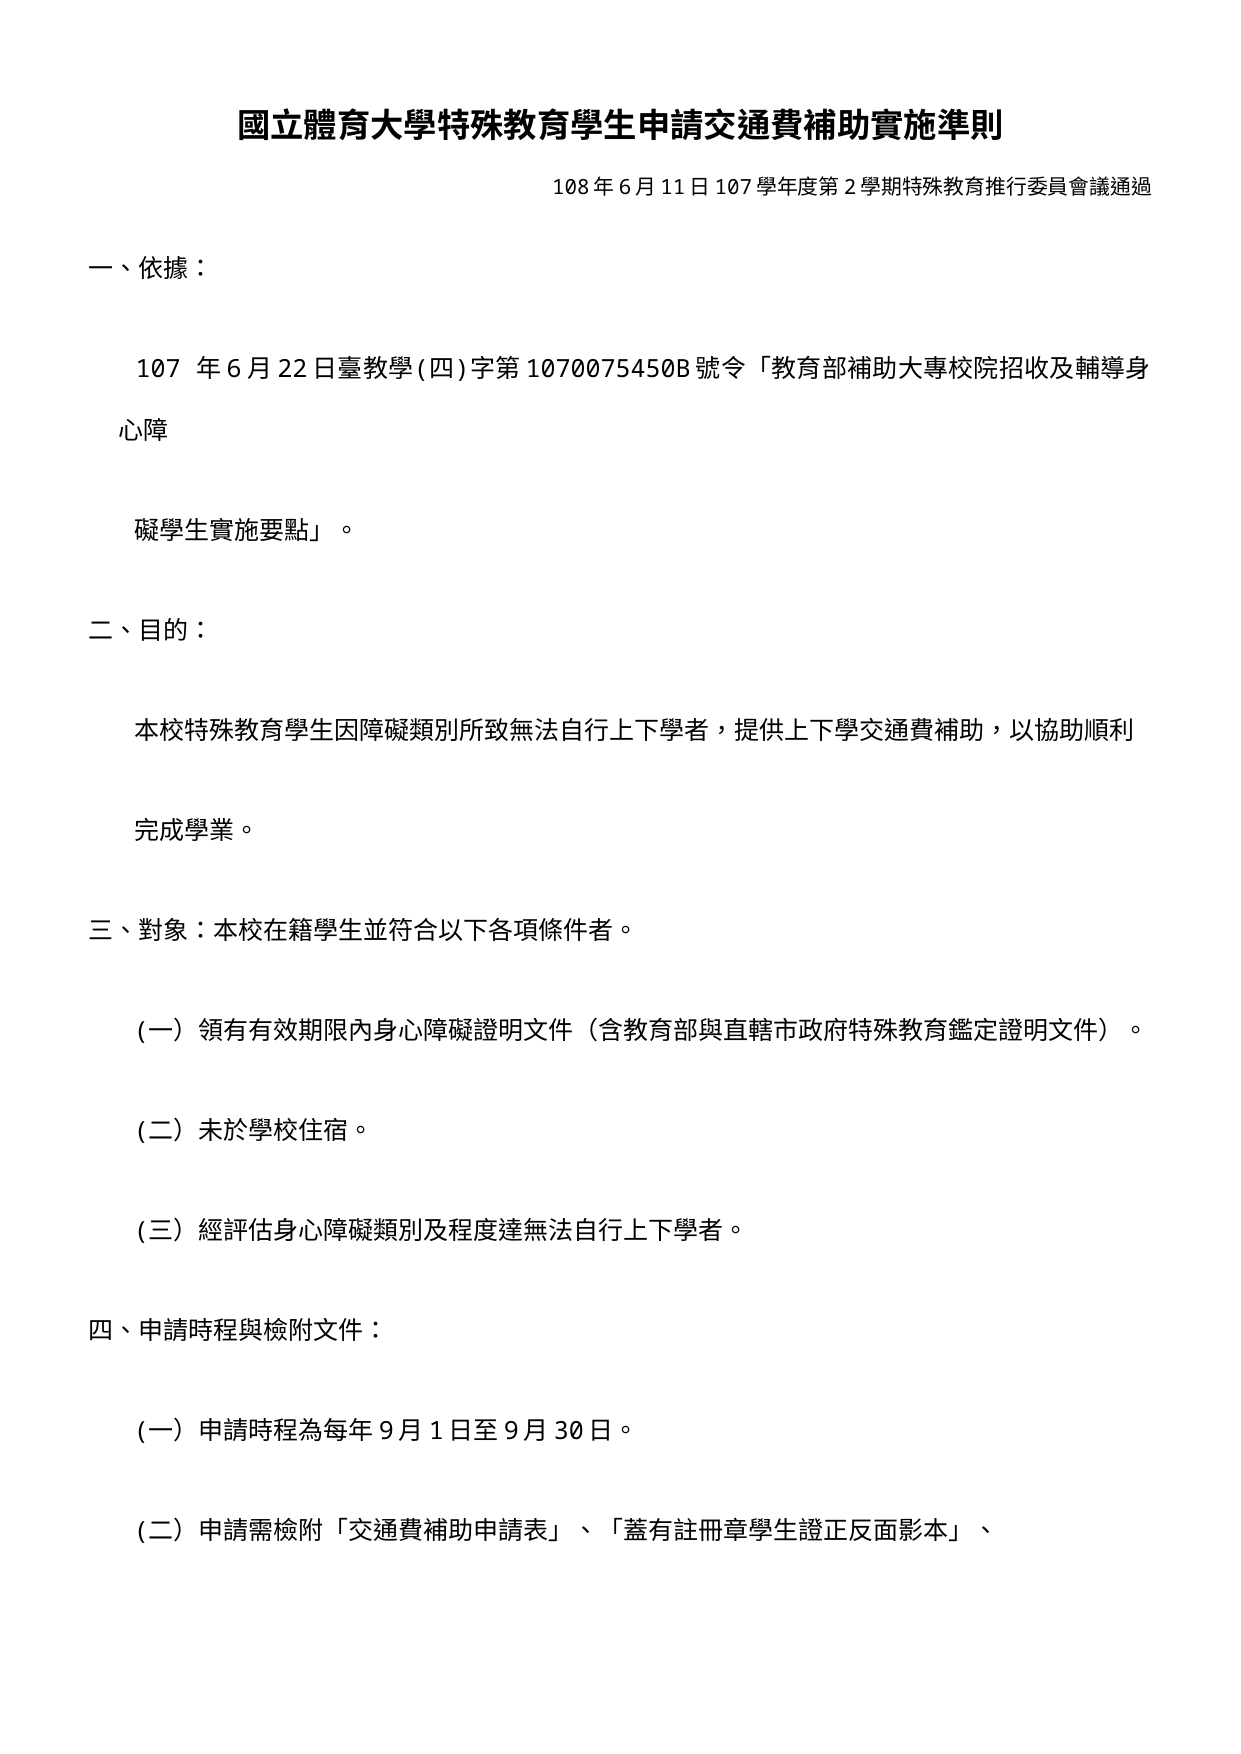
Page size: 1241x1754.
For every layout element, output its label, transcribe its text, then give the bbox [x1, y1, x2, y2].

text 本校特殊教育學生因障礙類別所致無法自行上下學者，提供上下學交通費補助，以協助順利 [74, 687, 1152, 750]
text (三）經評估身心障礙類別及程度達無法自行上下學者。 [89, 1187, 1152, 1250]
text 一、依據： [89, 225, 1152, 287]
text (二）未於學校住宿。 [89, 1087, 1152, 1150]
text (一）領有有效期限內身心障礙證明文件（含教育部與直轄市政府特殊教育鑑定證明文件）。 [89, 987, 1152, 1050]
text 108年6月11日107學年度第2學期特殊教育推行委員會議通過 [89, 143, 1152, 206]
text 礙學生實施要點」。 [74, 487, 1152, 550]
text 四、申請時程與檢附文件： [89, 1287, 1152, 1350]
text 二、目的： [89, 587, 1152, 650]
text 三、對象：本校在籍學生並符合以下各項條件者。 [89, 887, 1152, 950]
text (一）申請時程為每年9月1日至9月30日。 [89, 1387, 1152, 1450]
text 國立體育大學特殊教育學生申請交通費補助實施準則 [89, 81, 1152, 143]
text 完成學業。 [74, 787, 1152, 850]
text 107 年6月22日臺教學(四)字第1070075450B號令「教育部補助大專校院招收及輔導身心障 [74, 325, 1152, 450]
text (二）申請需檢附「交通費補助申請表」、「蓋有註冊章學生證正反面影本」、 [89, 1487, 1152, 1550]
